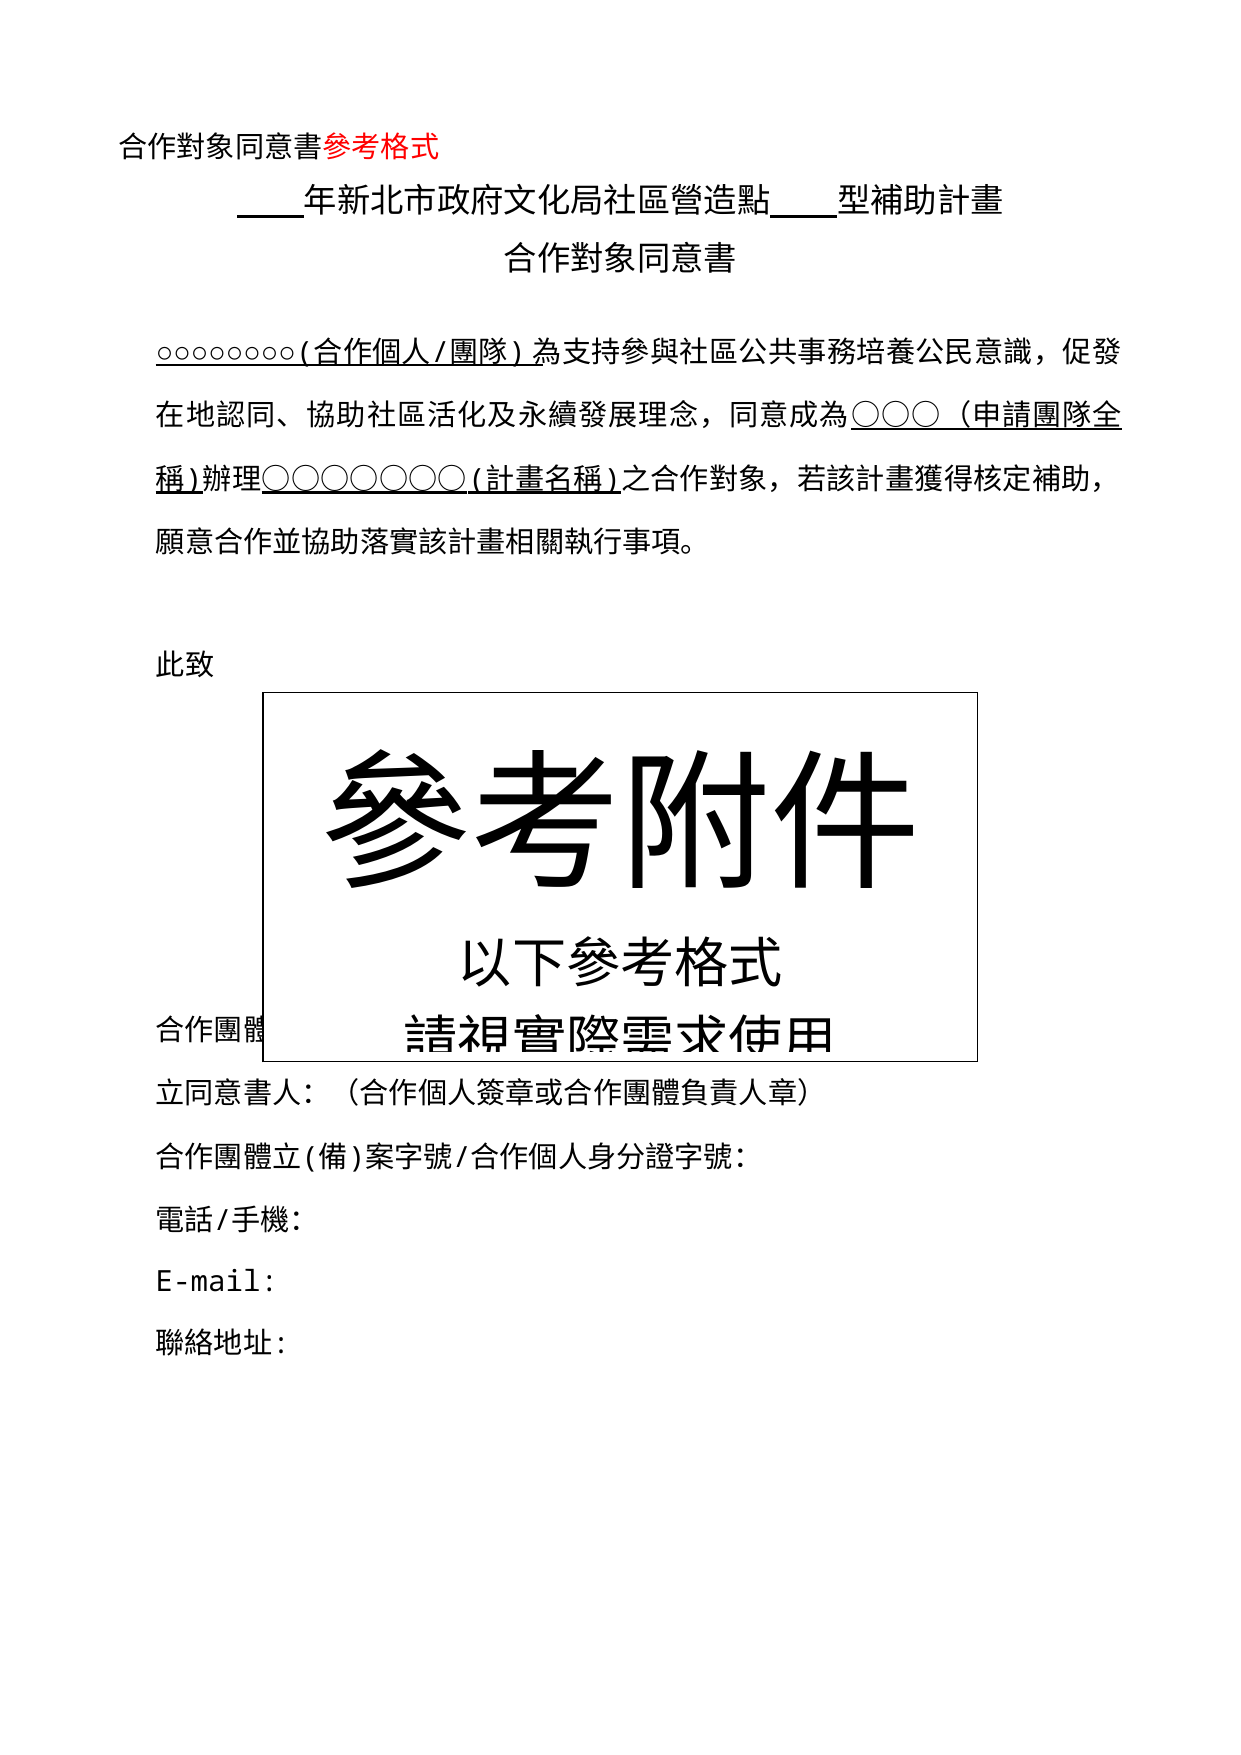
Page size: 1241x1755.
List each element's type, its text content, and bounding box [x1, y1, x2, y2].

text E-mail: [155, 1261, 1122, 1300]
text 合作團體單位章：（合作個人免填） [155, 1007, 262, 1049]
text 合作對象同意書參考格式 [118, 123, 1122, 166]
text 合作對象同意書 [118, 224, 1122, 282]
text ○○○（申請團隊全稱） [156, 764, 262, 807]
text 聯絡地址: [155, 1320, 1122, 1362]
text 以下參考格式 請視實際需求使用 [272, 919, 968, 1052]
text 合作團體單位章：（合作個人免填） [978, 1007, 1122, 1049]
text 立同意書人：（合作個人簽章或合作團體負責人章） 合作團體立(備)案字號/合作個人身分證字號： [155, 1070, 1122, 1176]
text ○○○○○○○○(合作個人/團隊) 為支持參與社區公共事務培養公民意識，促發在地認同、協助社區活化及永續發展理念，同意成為○○○（申請團隊全稱)辦理○○○○○○○(計畫名稱)之合作對象，若該計畫獲得核定補助，願意合作並協助落實該計畫相關執行事項。 [156, 328, 1122, 561]
text ○○○（申請團隊全稱） [978, 764, 1122, 807]
text 電話/手機： [155, 1197, 1122, 1239]
text 此致 [156, 642, 1122, 684]
text 年新北市政府文化局社區營造點 型補助計畫 [118, 166, 1122, 224]
text 參考附件 [272, 702, 968, 919]
